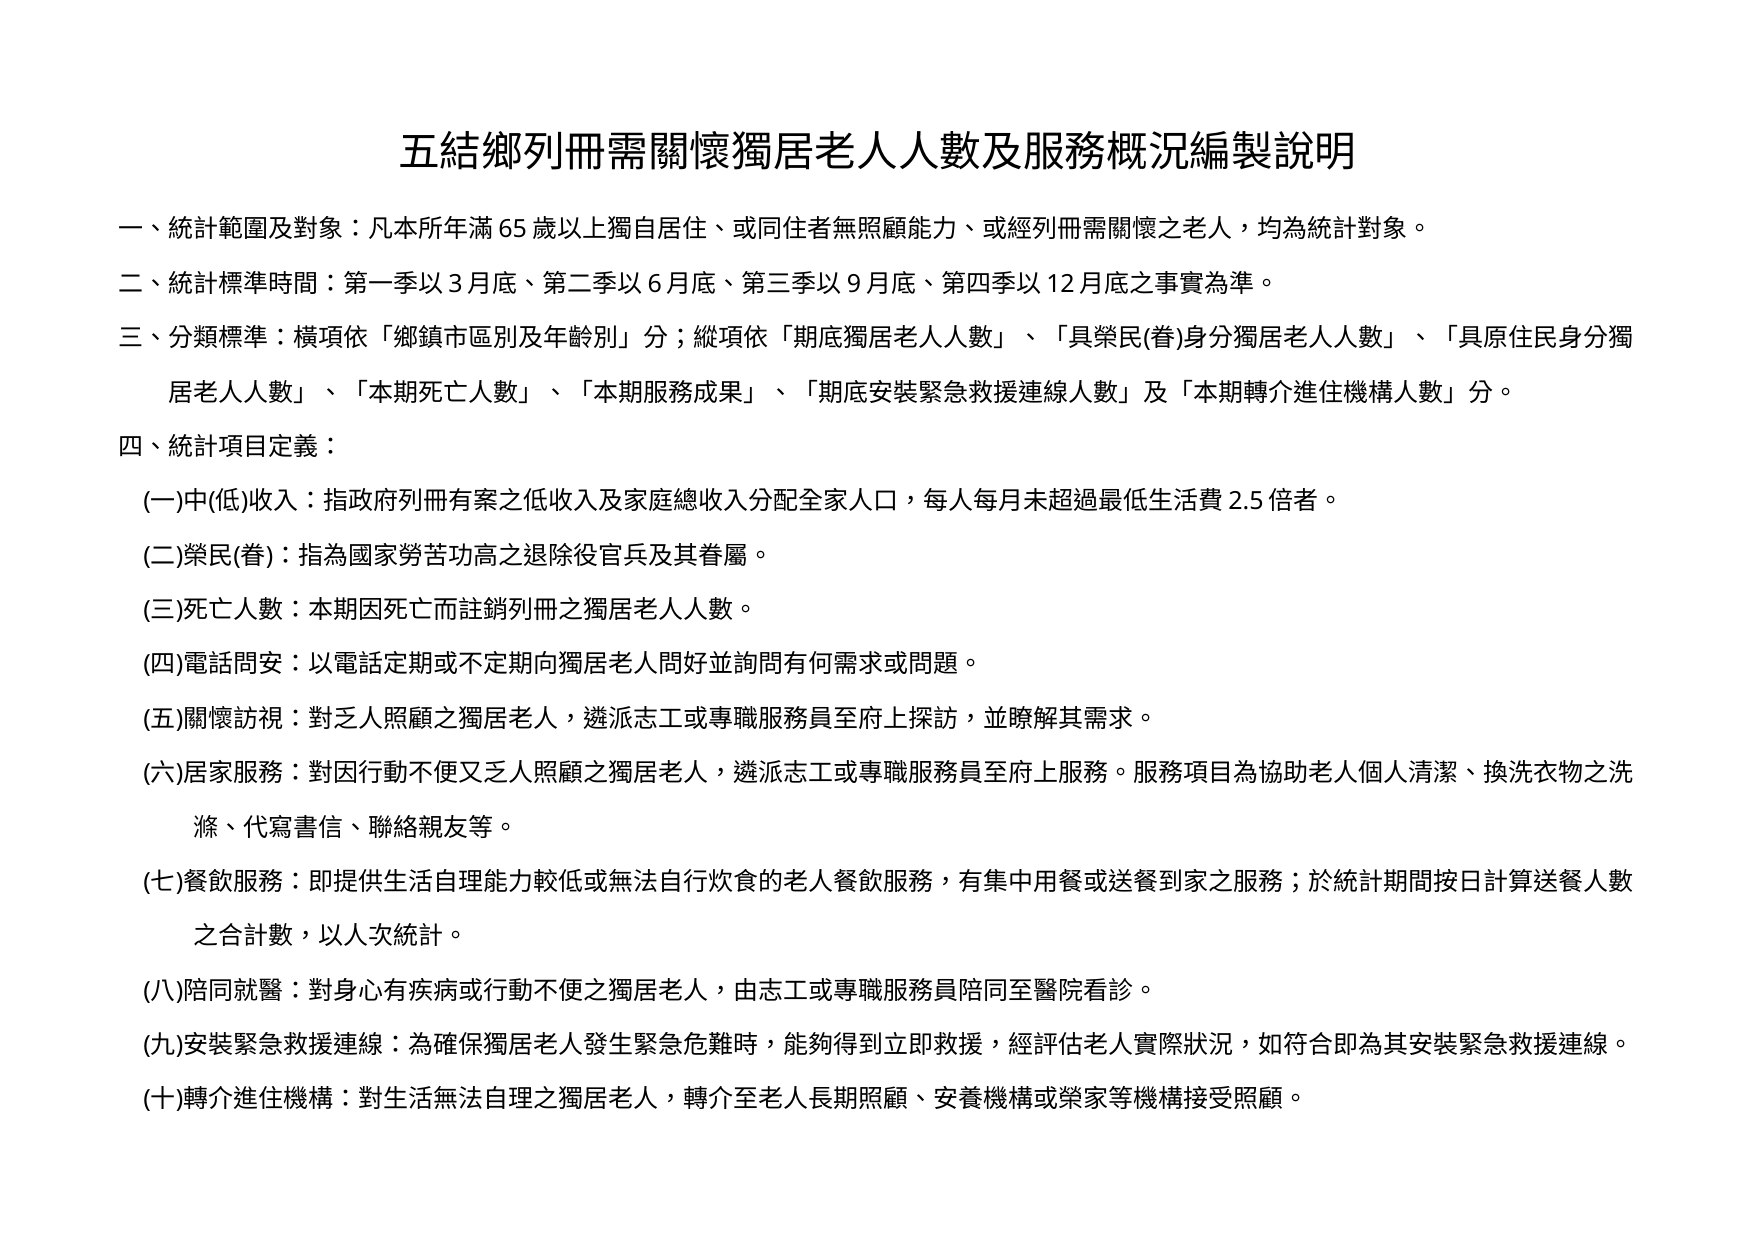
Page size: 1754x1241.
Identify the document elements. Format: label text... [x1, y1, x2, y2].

text (九)安裝緊急救援連線：為確保獨居老人發生緊急危難時，能夠得到立即救援，經評估老人實際狀況，如符合即為其安裝緊急救援連線。 [143, 1024, 1636, 1061]
text 四、統計項目定義： [118, 426, 1636, 463]
text (十)轉介進住機構：對生活無法自理之獨居老人，轉介至老人長期照顧、安養機構或榮家等機構接受照顧。 [143, 1079, 1636, 1115]
text (三)死亡人數：本期因死亡而註銷列冊之獨居老人人數。 [143, 589, 1636, 626]
text (六)居家服務：對因行動不便又乏人照顧之獨居老人，遴派志工或專職服務員至府上服務。服務項目為協助老人個人清潔、換洗衣物之洗滌、代寫書信、聯絡親友等。 [143, 753, 1636, 843]
text (二)榮民(眷)：指為國家勞苦功高之退除役官兵及其眷屬。 [143, 535, 1636, 571]
text (四)電話問安：以電話定期或不定期向獨居老人問好並詢問有何需求或問題。 [143, 644, 1636, 680]
text (五)關懷訪視：對乏人照顧之獨居老人，遴派志工或專職服務員至府上探訪，並瞭解其需求。 [143, 698, 1636, 734]
text (七)餐飲服務：即提供生活自理能力較低或無法自行炊食的老人餐飲服務，有集中用餐或送餐到家之服務；於統計期間按日計算送餐人數之合計數，以人次統計。 [143, 861, 1636, 952]
text (一)中(低)收入：指政府列冊有案之低收入及家庭總收入分配全家人口，每人每月未超過最低生活費2.5倍者。 [143, 481, 1636, 517]
text 二、統計標準時間：第一季以3月底、第二季以6月底、第三季以9月底、第四季以12月底之事實為準。 [118, 263, 1636, 299]
text (八)陪同就醫：對身心有疾病或行動不便之獨居老人，由志工或專職服務員陪同至醫院看診。 [143, 970, 1636, 1006]
text 三、分類標準：橫項依「鄉鎮市區別及年齡別」分；縱項依「期底獨居老人人數」、「具榮民(眷)身分獨居老人人數」、「具原住民身分獨居老人人數」、「本期死亡人數」、「本期服務成果」、「期底安裝緊急救援連線人數」及「本期轉介進住機構人數」分。 [118, 318, 1636, 408]
text 一、統計範圍及對象：凡本所年滿65歲以上獨自居住、或同住者無照顧能力、或經列冊需關懷之老人，均為統計對象。 [118, 209, 1636, 245]
text 五結鄉列冊需關懷獨居老人人數及服務概況編製說明 [118, 118, 1636, 179]
